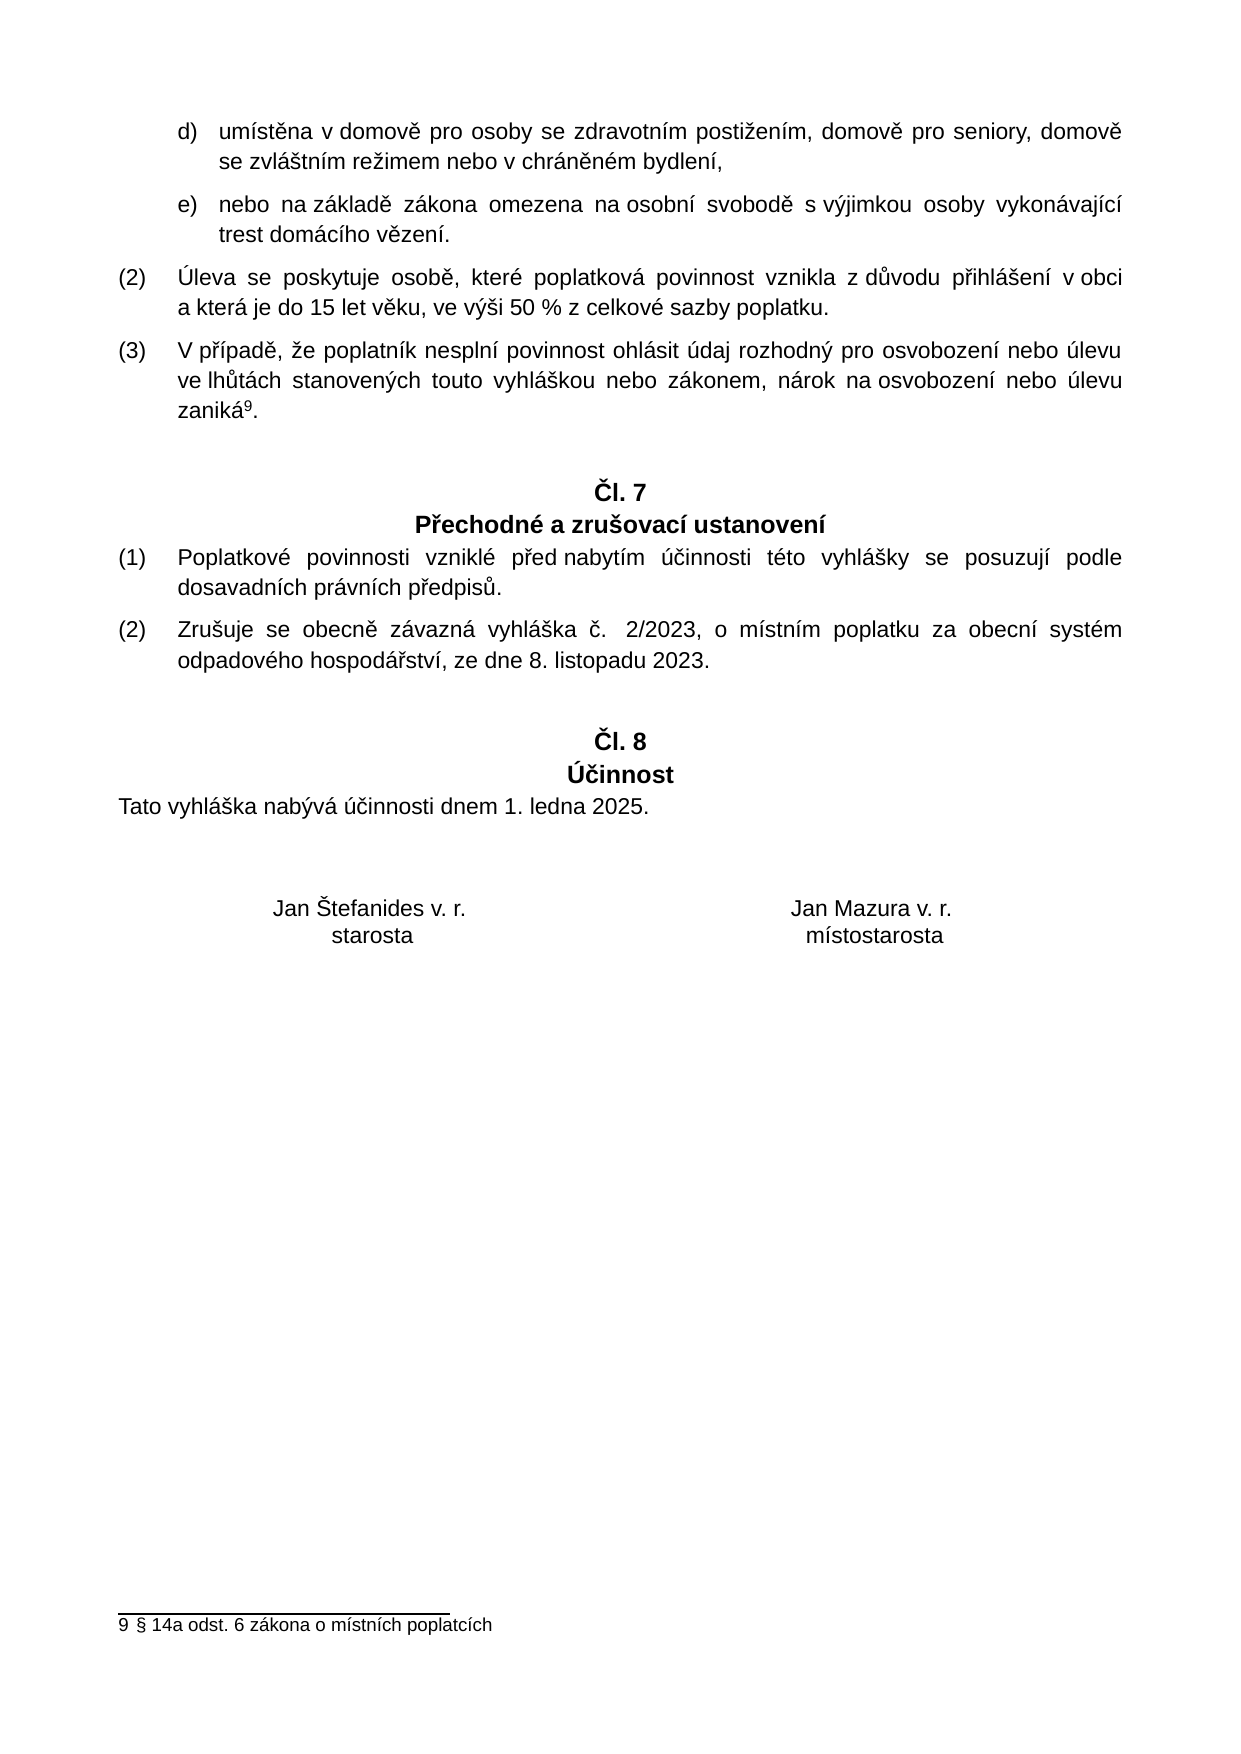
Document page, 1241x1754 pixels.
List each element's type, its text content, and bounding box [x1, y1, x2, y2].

list V případě, že poplatník nesplní povinnost ohlásit údaj rozhodný pro osvobození nebo úlevu ve lhůtách stanovených touto vyhláškou nebo zákonem, nárok na osvobození nebo úlevu zaniká. [118, 337, 1122, 424]
subtitle Čl. 8 Účinnost [118, 727, 1122, 789]
table_cell [118, 954, 620, 1072]
list Poplatkové povinnosti vzniklé před nabytím účinnosti této vyhlášky se posuzují podle dosavadních právních předpisů. [118, 543, 1122, 600]
table_header Jan Mazura v. r. místostarosta [620, 836, 1122, 954]
list Úleva se poskytuje osobě, které poplatková povinnost vznikla z důvodu přihlášení v obci a která je do 15 let věku, ve výši 50 % z celkové sazby poplatku. [118, 264, 1122, 321]
list nebo na základě zákona omezena na osobní svobodě s výjimkou osoby vykonávající trest domácího vězení. [177, 191, 1122, 248]
list Zrušuje se obecně závazná vyhláška č. 2/2023, o místním poplatku za obecní systém odpadového hospodářství, ze dne 8. listopadu 2023. [118, 616, 1122, 673]
list § 14a odst. 6 zákona o místních poplatcích [118, 1614, 1122, 1635]
list umístěna v domově pro osoby se zdravotním postižením, domově pro seniory, domově se zvláštním režimem nebo v chráněném bydlení, [177, 118, 1122, 175]
subtitle Čl. 7 Přechodné a zrušovací ustanovení [118, 477, 1122, 539]
table_cell [620, 954, 1122, 1072]
table_header Jan Štefanides v. r. starosta [118, 836, 620, 954]
text Tato vyhláška nabývá účinnosti dnem 1. ledna 2025. [118, 793, 1122, 819]
